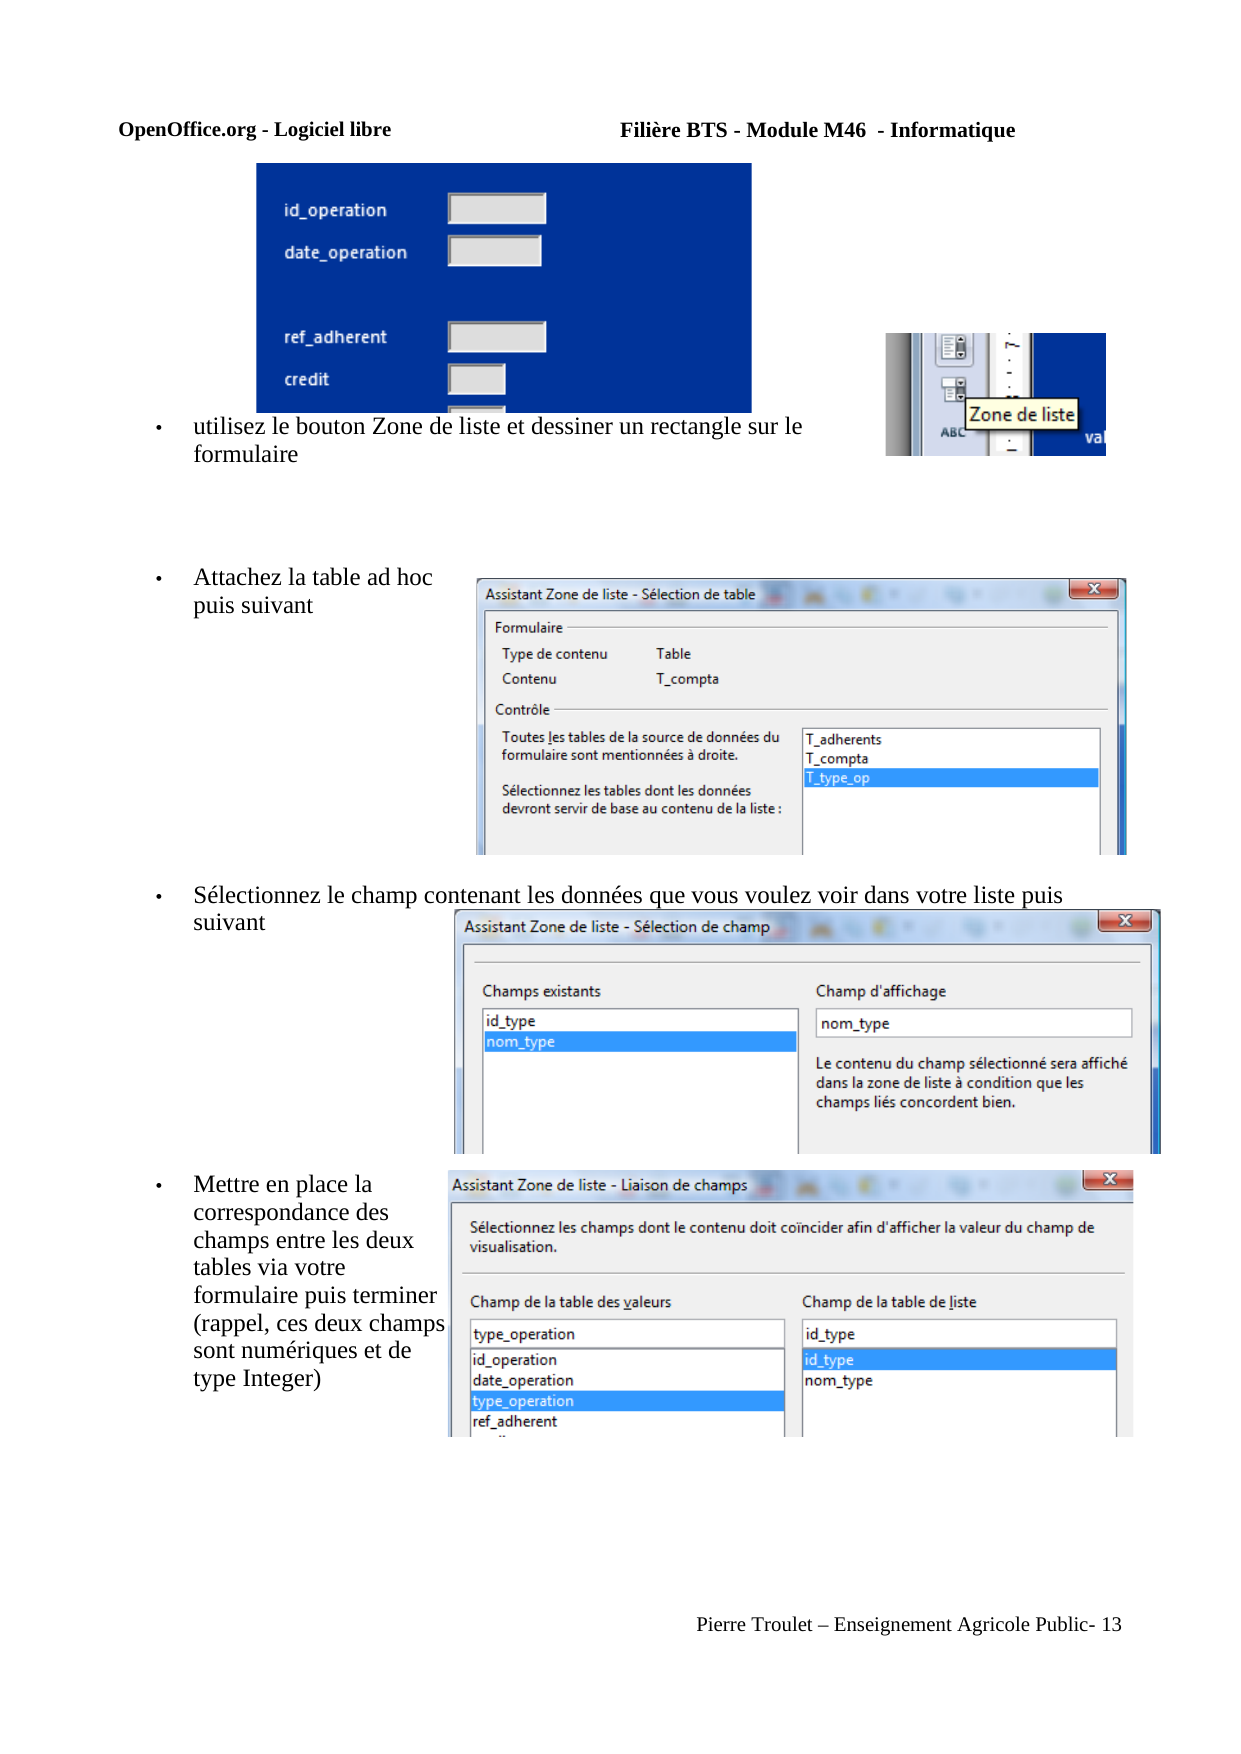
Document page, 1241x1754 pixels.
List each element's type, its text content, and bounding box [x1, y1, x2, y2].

picture [256, 163, 752, 413]
picture [447, 1170, 1134, 1437]
list Attachez la table ad hoc puis suivant [156, 563, 1122, 868]
picture [454, 909, 1161, 1154]
list Mettre en place la correspondance des champs entre les deux tables via votre formulaire puis terminer (rappel, ces deux champs sont numériques et de type Integer) [156, 1170, 447, 1392]
list Sélectionnez le champ contenant les données que vous voulez voir dans votre liste puis suivant [156, 881, 1122, 1158]
picture [885, 333, 1106, 456]
list utilisez le bouton Zone de liste et dessiner un rectangle sur le formulaire [156, 163, 1122, 551]
picture [476, 578, 1127, 855]
